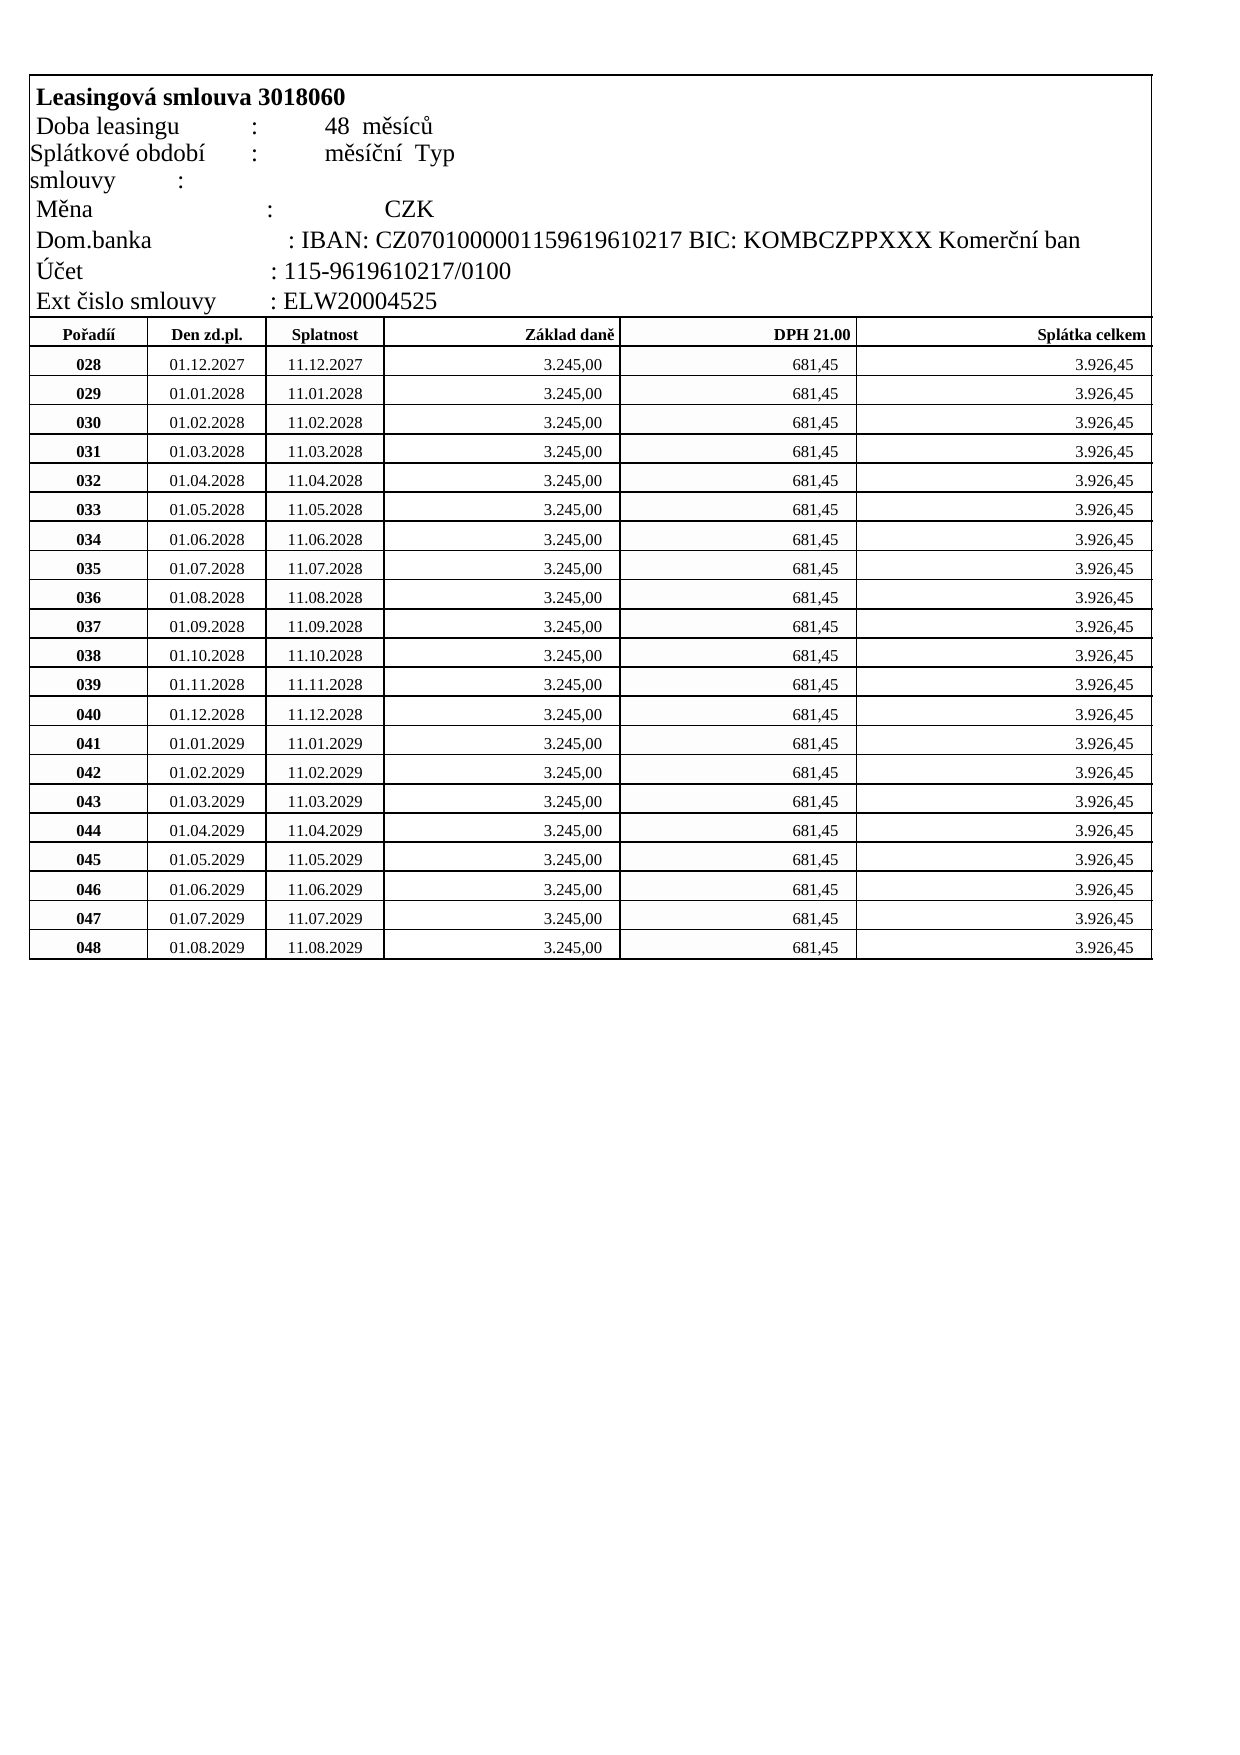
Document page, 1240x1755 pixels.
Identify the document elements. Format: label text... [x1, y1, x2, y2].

table_cell 681,45 [621, 755, 856, 783]
table_cell 01.03.2029 [148, 785, 265, 812]
table_cell 11.04.2029 [267, 814, 383, 841]
table_cell 681,45 [621, 843, 856, 870]
table_cell 681,45 [621, 580, 856, 608]
table_cell 01.03.2028 [148, 435, 265, 462]
table_cell 681,45 [621, 405, 856, 433]
table_cell 3.926,45 [857, 785, 1151, 812]
table_cell 3.926,45 [857, 668, 1151, 695]
table_cell 3.245,00 [385, 551, 619, 579]
table_cell 01.12.2027 [148, 347, 265, 374]
table_cell 681,45 [621, 668, 856, 695]
table_cell 3.926,45 [857, 493, 1151, 520]
table_cell 681,45 [621, 872, 856, 899]
table_cell 01.04.2029 [148, 814, 265, 841]
table_cell 3.245,00 [385, 464, 619, 491]
table_cell 01.12.2028 [148, 697, 265, 724]
table_cell 01.08.2029 [148, 930, 265, 958]
table_cell 11.08.2028 [267, 580, 383, 608]
table_cell 3.926,45 [857, 376, 1151, 404]
table_cell 11.06.2029 [267, 872, 383, 899]
table_cell 11.12.2027 [267, 347, 383, 374]
table_cell 01.10.2028 [148, 639, 265, 666]
table_cell 681,45 [621, 726, 856, 754]
table_cell 3.245,00 [385, 843, 619, 870]
table_cell 3.926,45 [857, 551, 1151, 579]
table_cell 034 [30, 522, 147, 549]
table_cell 11.10.2028 [267, 639, 383, 666]
table_cell 3.926,45 [857, 755, 1151, 783]
table_cell 041 [30, 726, 147, 754]
table_cell 11.02.2029 [267, 755, 383, 783]
table_cell 028 [30, 347, 147, 374]
table_cell 01.01.2028 [148, 376, 265, 404]
table_cell 3.245,00 [385, 639, 619, 666]
table_cell 3.245,00 [385, 726, 619, 754]
table_cell 3.245,00 [385, 405, 619, 433]
table_cell 01.07.2029 [148, 901, 265, 929]
table_cell 037 [30, 610, 147, 637]
table_cell 11.11.2028 [267, 668, 383, 695]
table_cell 3.926,45 [857, 580, 1151, 608]
table_cell 11.09.2028 [267, 610, 383, 637]
table_cell 11.03.2029 [267, 785, 383, 812]
table_cell 3.245,00 [385, 901, 619, 929]
table_cell 681,45 [621, 814, 856, 841]
table_cell 042 [30, 755, 147, 783]
table_cell 681,45 [621, 785, 856, 812]
table_cell 039 [30, 668, 147, 695]
table_cell 043 [30, 785, 147, 812]
table_cell 3.245,00 [385, 435, 619, 462]
table_cell 3.245,00 [385, 580, 619, 608]
table_cell 01.05.2028 [148, 493, 265, 520]
table_cell 3.245,00 [385, 785, 619, 812]
table_cell 3.245,00 [385, 668, 619, 695]
table_cell 01.01.2029 [148, 726, 265, 754]
table_cell 3.926,45 [857, 814, 1151, 841]
table_cell 038 [30, 639, 147, 666]
table_cell 032 [30, 464, 147, 491]
table_cell 046 [30, 872, 147, 899]
table_cell 11.01.2028 [267, 376, 383, 404]
table_cell 11.01.2029 [267, 726, 383, 754]
table_cell 11.07.2029 [267, 901, 383, 929]
table_cell 11.04.2028 [267, 464, 383, 491]
table_cell 11.12.2028 [267, 697, 383, 724]
table_cell 3.245,00 [385, 522, 619, 549]
table_cell 3.926,45 [857, 347, 1151, 374]
table_cell 681,45 [621, 435, 856, 462]
table_cell 048 [30, 930, 147, 958]
table_cell 11.05.2028 [267, 493, 383, 520]
table_cell 01.06.2029 [148, 872, 265, 899]
table_cell 3.926,45 [857, 522, 1151, 549]
table_cell 3.926,45 [857, 901, 1151, 929]
table_cell 01.09.2028 [148, 610, 265, 637]
table_cell 681,45 [621, 639, 856, 666]
table_cell Základ daně [385, 318, 619, 345]
table_cell 3.926,45 [857, 639, 1151, 666]
table_cell 3.926,45 [857, 405, 1151, 433]
table_cell 044 [30, 814, 147, 841]
table_cell 681,45 [621, 551, 856, 579]
table_cell 11.02.2028 [267, 405, 383, 433]
table_cell 3.926,45 [857, 464, 1151, 491]
table_cell 3.245,00 [385, 376, 619, 404]
table_cell DPH 21.00 [621, 318, 856, 345]
table_cell 11.08.2029 [267, 930, 383, 958]
table_cell Splatnost [267, 318, 383, 345]
table_cell 040 [30, 697, 147, 724]
table_cell Pořadíí [30, 318, 147, 345]
table_cell 3.245,00 [385, 814, 619, 841]
table_cell 3.245,00 [385, 872, 619, 899]
table_cell 045 [30, 843, 147, 870]
table_cell 01.06.2028 [148, 522, 265, 549]
table_cell 033 [30, 493, 147, 520]
table_cell 3.926,45 [857, 930, 1151, 958]
table_cell 047 [30, 901, 147, 929]
table_cell 01.07.2028 [148, 551, 265, 579]
table_cell 3.245,00 [385, 697, 619, 724]
table_cell 3.245,00 [385, 755, 619, 783]
table_cell 11.07.2028 [267, 551, 383, 579]
table_cell 3.245,00 [385, 493, 619, 520]
table_cell 681,45 [621, 464, 856, 491]
table_cell 3.926,45 [857, 726, 1151, 754]
table_cell 029 [30, 376, 147, 404]
table_cell 3.926,45 [857, 697, 1151, 724]
table_cell 01.02.2029 [148, 755, 265, 783]
table_cell 031 [30, 435, 147, 462]
table_cell 01.02.2028 [148, 405, 265, 433]
table_cell 3.926,45 [857, 610, 1151, 637]
table_cell 3.926,45 [857, 843, 1151, 870]
table_cell 681,45 [621, 376, 856, 404]
table_cell Den zd.pl. [148, 318, 265, 345]
table_cell 3.245,00 [385, 610, 619, 637]
table_cell 681,45 [621, 610, 856, 637]
table_cell 036 [30, 580, 147, 608]
table_cell 030 [30, 405, 147, 433]
table_cell 681,45 [621, 901, 856, 929]
table_cell 681,45 [621, 697, 856, 724]
table_cell 681,45 [621, 522, 856, 549]
table_cell 681,45 [621, 347, 856, 374]
table_cell 01.11.2028 [148, 668, 265, 695]
table_header Leasingová smlouva 3018060 Doba leasingu : 48 měsíců Splátkové období : měsíční Typ smlouvy : Měna : CZK Dom.banka : IBAN: CZ0701000001159619610217 BIC: KOMBCZPPXXX Komerční ban Účet : 115-9619610217/0100 Ext čislo smlouvy : ELW20004525 [30, 76, 1151, 316]
table_cell 681,45 [621, 493, 856, 520]
table_cell 3.926,45 [857, 872, 1151, 899]
table_cell 035 [30, 551, 147, 579]
table_cell 681,45 [621, 930, 856, 958]
table_cell 11.03.2028 [267, 435, 383, 462]
table_cell 3.245,00 [385, 347, 619, 374]
table_cell 11.05.2029 [267, 843, 383, 870]
table_cell 11.06.2028 [267, 522, 383, 549]
table_cell Splátka celkem [857, 318, 1151, 345]
table_cell 01.08.2028 [148, 580, 265, 608]
table_cell 3.245,00 [385, 930, 619, 958]
table_cell 01.04.2028 [148, 464, 265, 491]
table_cell 01.05.2029 [148, 843, 265, 870]
table_cell 3.926,45 [857, 435, 1151, 462]
